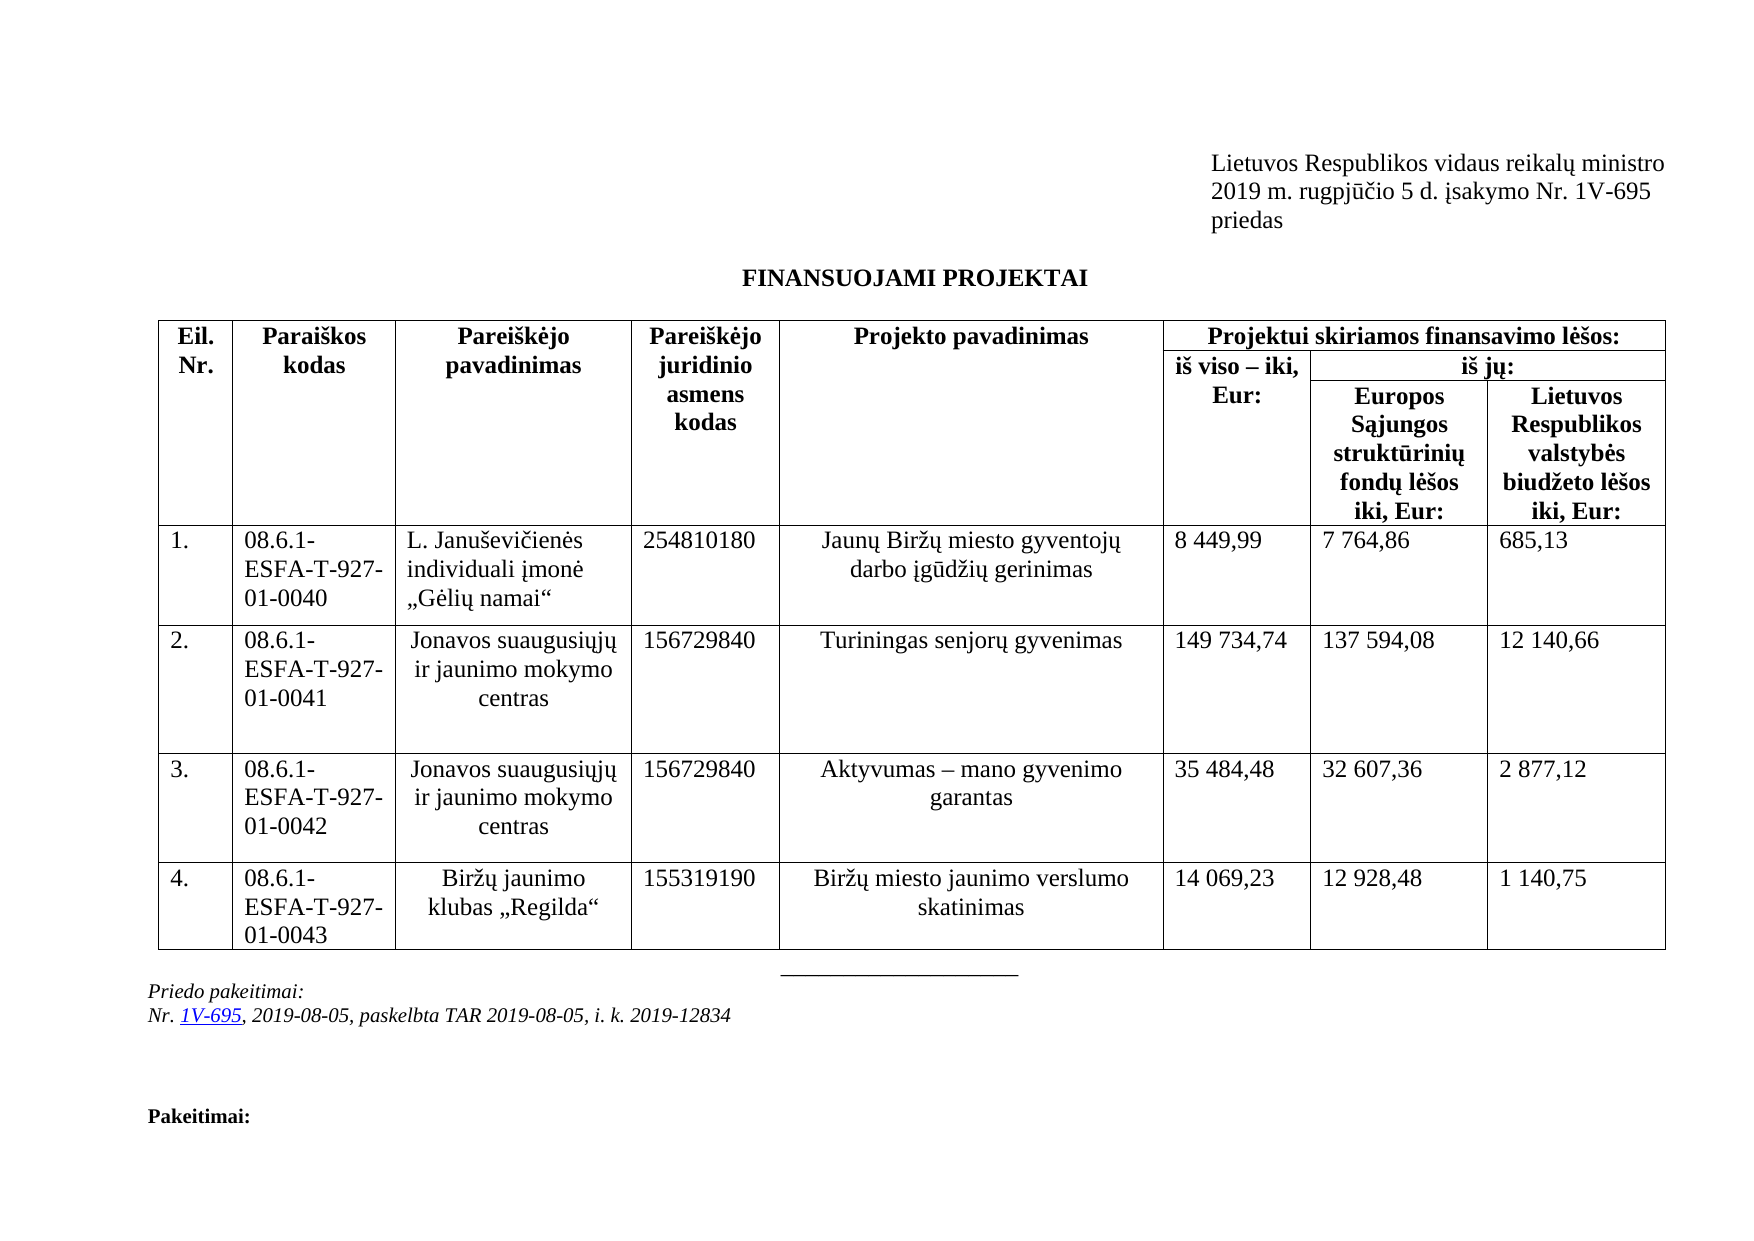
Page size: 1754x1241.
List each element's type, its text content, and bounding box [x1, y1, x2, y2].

table_cell 14 069,23 [1164, 863, 1310, 949]
table_cell 32 607,36 [1311, 754, 1487, 862]
table_cell Lietuvos Respublikos valstybės biudžeto lėšos iki, Eur: [1488, 381, 1665, 524]
table_header Paraiškos kodas [233, 321, 395, 524]
text Priedo pakeitimai: [148, 979, 1683, 1003]
text Lietuvos Respublikos vidaus reikalų ministro [1211, 148, 1683, 176]
table_cell 2 877,12 [1488, 754, 1665, 862]
table_cell Aktyvumas – mano gyvenimo garantas [780, 754, 1163, 862]
table_cell 156729840 [632, 754, 779, 862]
table_header Projektui skiriamos finansavimo lėšos: [1164, 321, 1665, 350]
table_cell 156729840 [632, 626, 779, 753]
table_cell iš viso – iki, Eur: [1164, 351, 1310, 524]
table_cell Turiningas senjorų gyvenimas [780, 626, 1163, 753]
table_cell 1. [159, 526, 232, 624]
table_cell 35 484,48 [1164, 754, 1310, 862]
text priedas [1211, 205, 1683, 234]
table_header Eil. Nr. [159, 321, 232, 524]
text 2019 m. rugpjūčio 5 d. įsakymo Nr. 1V-695 [1211, 176, 1683, 205]
table_cell 12 140,66 [1488, 626, 1665, 753]
table_cell Jonavos suaugusiųjų ir jaunimo mokymo centras [396, 626, 631, 753]
table_cell 8 449,99 [1164, 526, 1310, 624]
text FINANSUOJAMI PROJEKTAI [148, 263, 1683, 291]
table_cell Jaunų Biržų miesto gyventojų darbo įgūdžių gerinimas [780, 526, 1163, 624]
text ___________________ [148, 950, 1683, 979]
table_cell 254810180 [632, 526, 779, 624]
table_header Projekto pavadinimas [780, 321, 1163, 524]
table_cell 2. [159, 626, 232, 753]
table_cell 08.6.1-ESFA-T-927-01-0043 [233, 863, 395, 949]
table_cell 12 928,48 [1311, 863, 1487, 949]
table_cell 137 594,08 [1311, 626, 1487, 753]
table_cell Biržų miesto jaunimo verslumo skatinimas [780, 863, 1163, 949]
table_cell 7 764,86 [1311, 526, 1487, 624]
table_cell 149 734,74 [1164, 626, 1310, 753]
table_cell Jonavos suaugusiųjų ir jaunimo mokymo centras [396, 754, 631, 862]
table_cell 08.6.1-ESFA-T-927-01-0041 [233, 626, 395, 753]
table_header Pareiškėjo pavadinimas [396, 321, 631, 524]
table_cell 3. [159, 754, 232, 862]
table_cell 08.6.1-ESFA-T-927-01-0042 [233, 754, 395, 862]
text Pakeitimai: [148, 1104, 1683, 1128]
table_cell 4. [159, 863, 232, 949]
table_cell 1 140,75 [1488, 863, 1665, 949]
table_cell 155319190 [632, 863, 779, 949]
text Nr. 1V-695, 2019-08-05, paskelbta TAR 2019-08-05, i. k. 2019-12834 [148, 1003, 1683, 1027]
table_header Pareiškėjo juridinio asmens kodas [632, 321, 779, 524]
table_cell L. Januševičienės individuali įmonė „Gėlių namai“ [396, 526, 631, 624]
table_cell Biržų jaunimo klubas „Regilda“ [396, 863, 631, 949]
table_cell Europos Sąjungos struktūrinių fondų lėšos iki, Eur: [1311, 381, 1487, 524]
table_cell 08.6.1-ESFA-T-927-01-0040 [233, 526, 395, 624]
table_cell iš jų: [1311, 351, 1665, 380]
table_cell 685,13 [1488, 526, 1665, 624]
